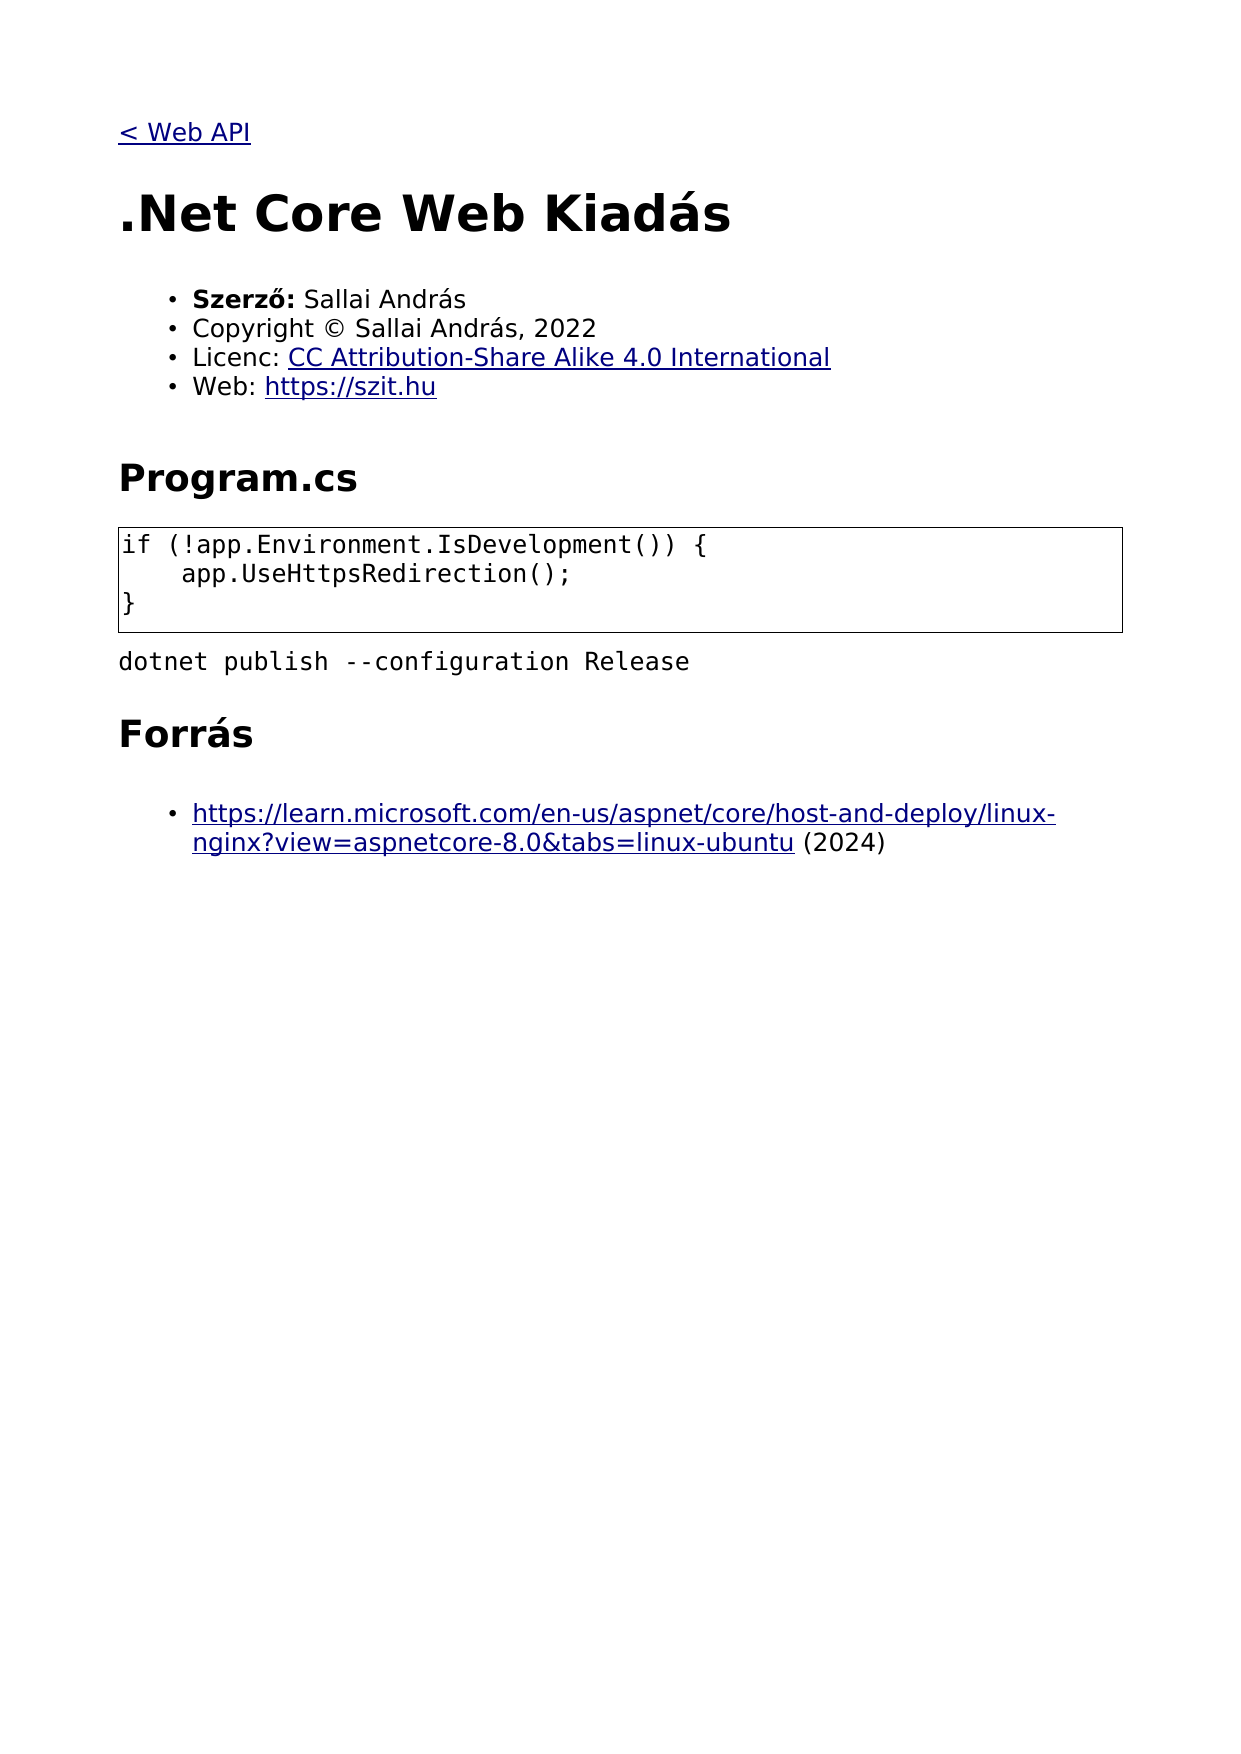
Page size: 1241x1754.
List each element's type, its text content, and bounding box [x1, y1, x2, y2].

list Szerző: Sallai András [177, 285, 1122, 314]
list Licenc: CC Attribution-Share Alike 4.0 International [177, 343, 1122, 372]
table_header if (!app.Environment.IsDevelopment()) { app.UseHttpsRedirection(); } [119, 528, 1122, 632]
list Web: https://szit.hu [177, 372, 1122, 402]
subtitle Program.cs [118, 456, 1122, 500]
subtitle Forrás [118, 713, 1122, 757]
list Copyright © Sallai András, 2022 [177, 314, 1122, 343]
text < Web API [118, 118, 1122, 147]
list https://learn.microsoft.com/en-us/aspnet/core/host-and-deploy/linux-nginx?view=aspnetcore-8.0&tabs=linux-ubuntu (2024) [177, 799, 1122, 857]
text dotnet publish --configuration Release [118, 647, 1122, 676]
subtitle .Net Core Web Kiadás [118, 185, 1122, 243]
